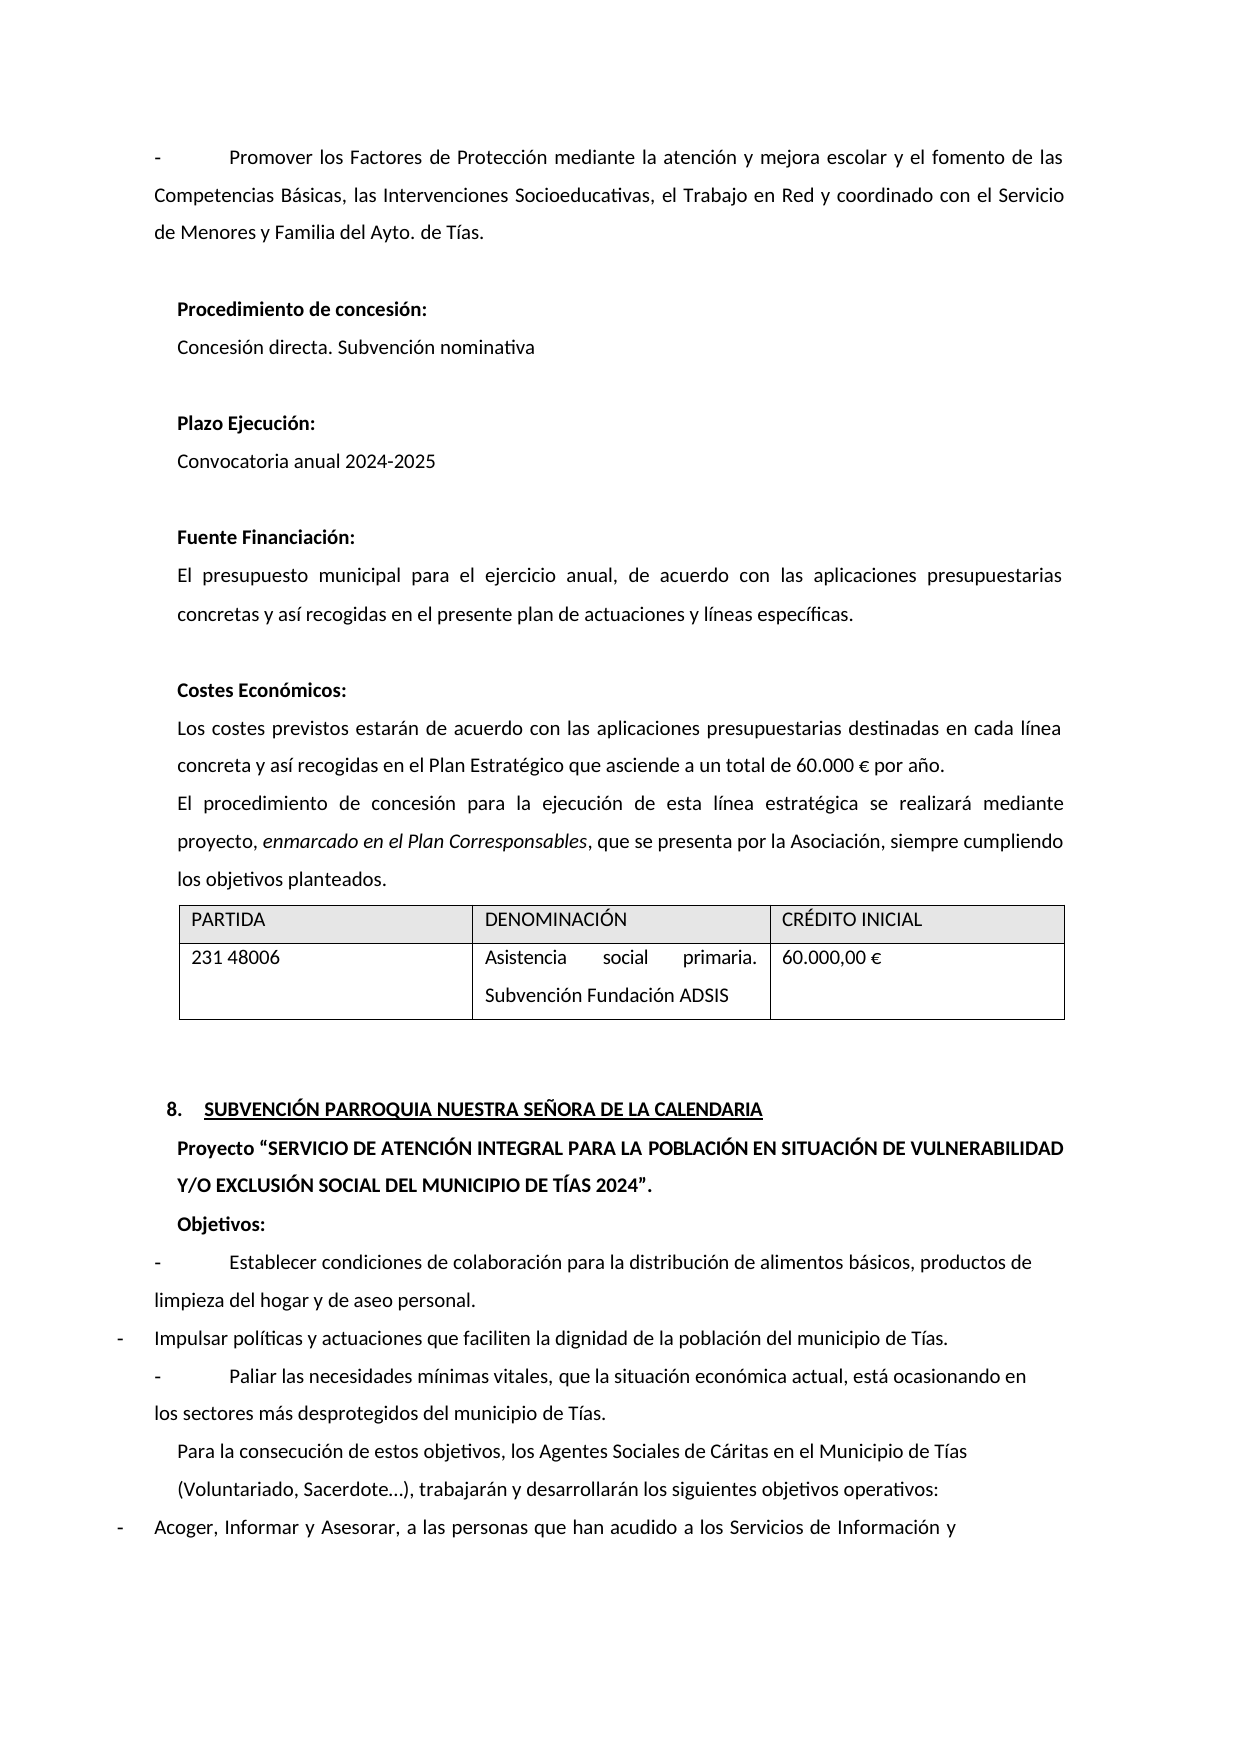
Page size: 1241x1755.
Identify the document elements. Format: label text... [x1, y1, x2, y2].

text Proyecto “SERVICIO DE ATENCIÓN INTEGRAL PARA LA POBLACIÓN EN SITUACIÓN DE VULNERABILIDAD Y/O EXCLUSIÓN SOCIAL DEL MUNICIPIO DE TÍAS 2024”. [177, 1135, 1064, 1198]
table_cell Asistencia social primaria. Subvención Fundación ADSIS [473, 944, 770, 1019]
list Impulsar políticas y actuaciones que faciliten la dignidad de la población del municipio de Tías. [117, 1326, 1168, 1351]
table_header DENOMINACIÓN [473, 906, 770, 943]
list Acoger, Informar y Asesorar, a las personas que han acudido a los Servicios de Información y [117, 1514, 1168, 1540]
table_cell 60.000,00 € [771, 944, 1064, 1019]
text Para la consecución de estos objetivos, los Agentes Sociales de Cáritas en el Municipio de Tías (Voluntariado, Sacerdote…), trabajarán y desarrollarán los siguientes objetivos operativos: [177, 1438, 1068, 1502]
text Convocatoria anual 2024-2025 [177, 448, 1168, 474]
text Objetivos: [177, 1211, 1168, 1236]
table_cell 231 48006 [180, 944, 472, 1019]
table_header CRÉDITO INICIAL [771, 906, 1064, 943]
list Paliar las necesidades mínimas vitales, que la situación económica actual, está ocasionando en los sectores más desprotegidos del municipio de Tías. [154, 1363, 1052, 1426]
subtitle Procedimiento de concesión: [177, 296, 1168, 321]
subtitle Costes Económicos: [177, 677, 1168, 702]
text El presupuesto municipal para el ejercicio anual, de acuerdo con las aplicaciones presupuestarias concretas y así recogidas en el presente plan de actuaciones y líneas específicas. [177, 562, 1063, 626]
table_header PARTIDA [180, 906, 472, 943]
text Concesión directa. Subvención nominativa [177, 334, 1168, 359]
list SUBVENCIÓN PARROQUIA NUESTRA SEÑORA DE LA CALENDARIA [166, 1097, 1168, 1122]
text Los costes previstos estarán de acuerdo con las aplicaciones presupuestarias destinadas en cada línea concreta y así recogidas en el Plan Estratégico que asciende a un total de 60.000 € por año. [177, 715, 1064, 778]
list Promover los Factores de Protección mediante la atención y mejora escolar y el fomento de las Competencias Básicas, las Intervenciones Socioeducativas, el Trabajo en Red y coordinado con el Servicio de Menores y Familia del Ayto. de Tías. [154, 144, 1065, 245]
subtitle Plazo Ejecución: [177, 410, 1168, 436]
subtitle Fuente Financiación: [177, 524, 1168, 550]
list Establecer condiciones de colaboración para la distribución de alimentos básicos, productos de limpieza del hogar y de aseo personal. [154, 1249, 1055, 1312]
text El procedimiento de concesión para la ejecución de esta línea estratégica se realizará mediante proyecto, enmarcado en el Plan Corresponsables, que se presenta por la Asociación, siempre cumpliendo los objetivos planteados. [177, 790, 1064, 892]
